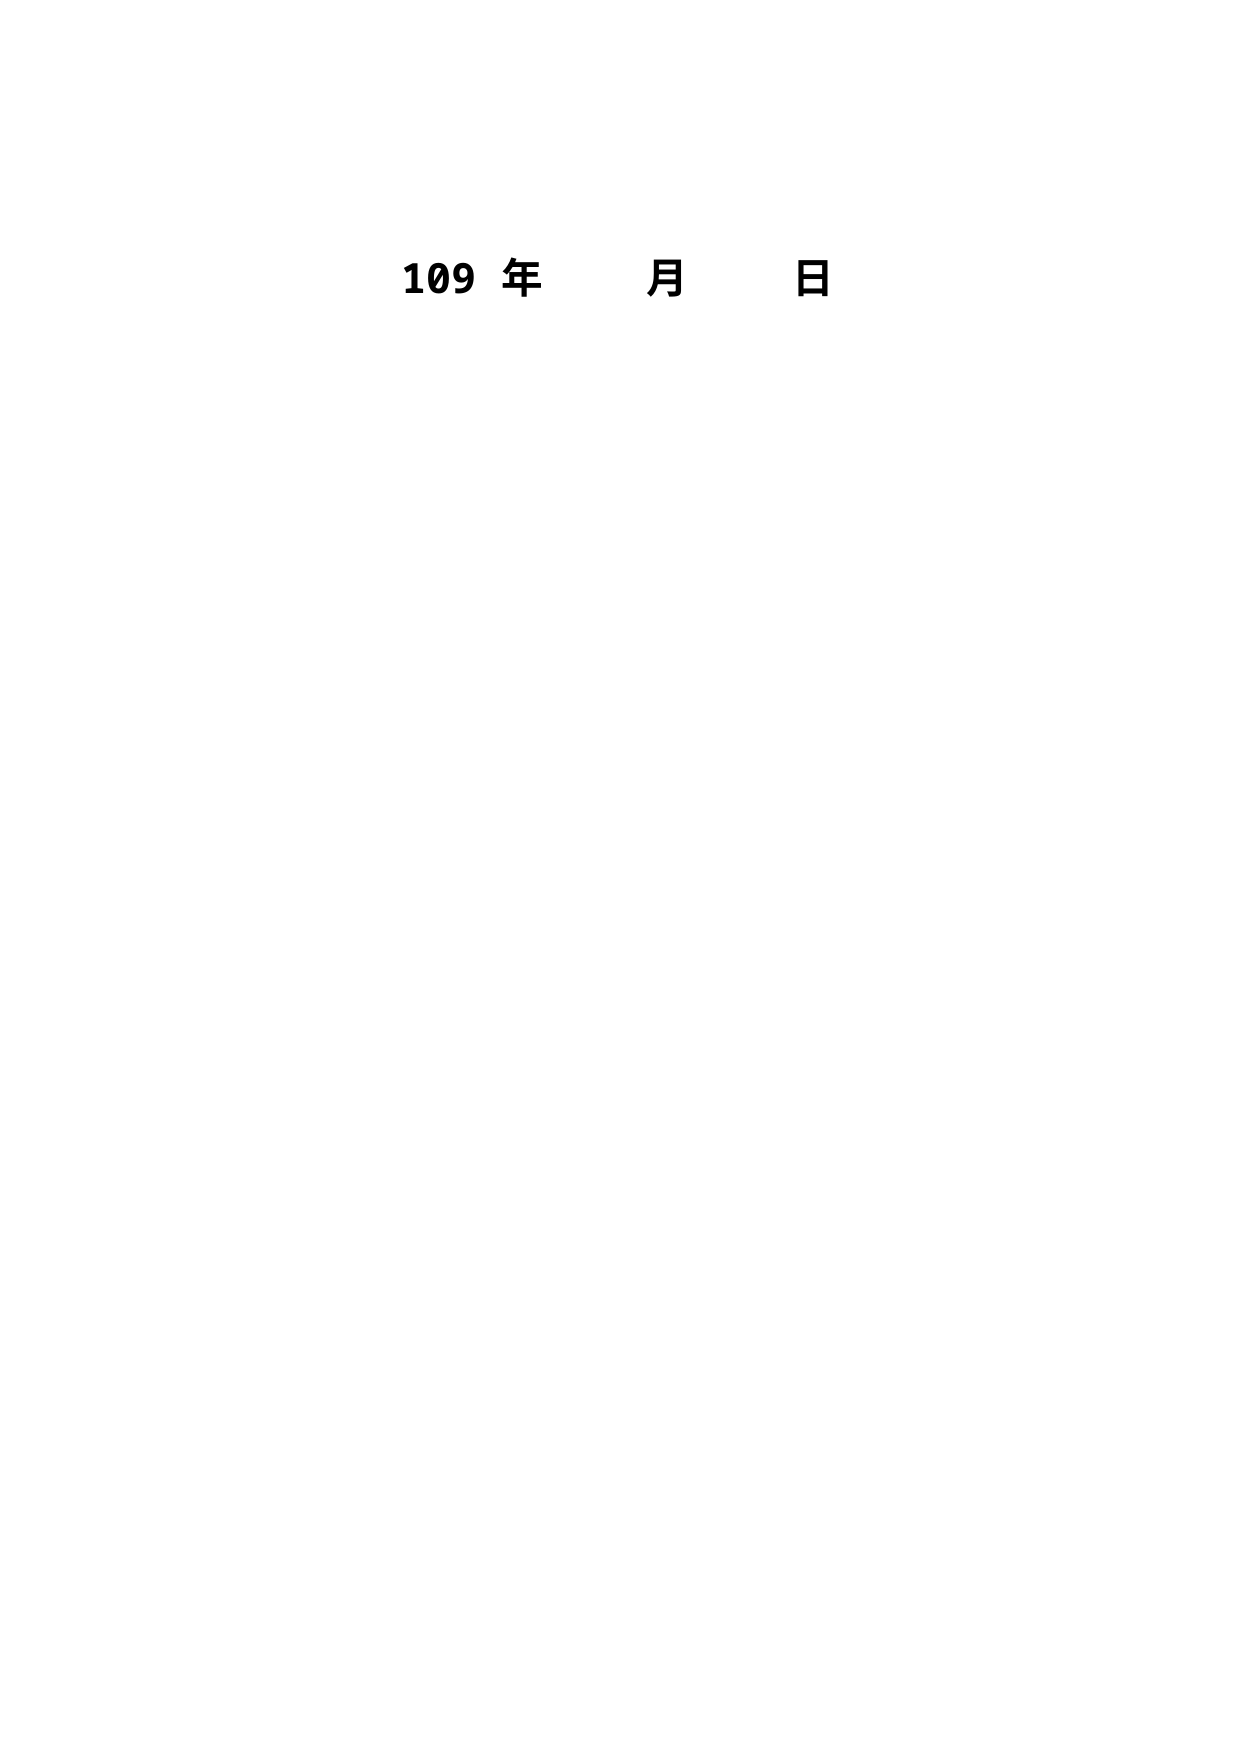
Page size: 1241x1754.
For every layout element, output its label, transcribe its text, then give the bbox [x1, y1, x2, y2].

text 109 年 月 日 [112, 234, 1122, 297]
